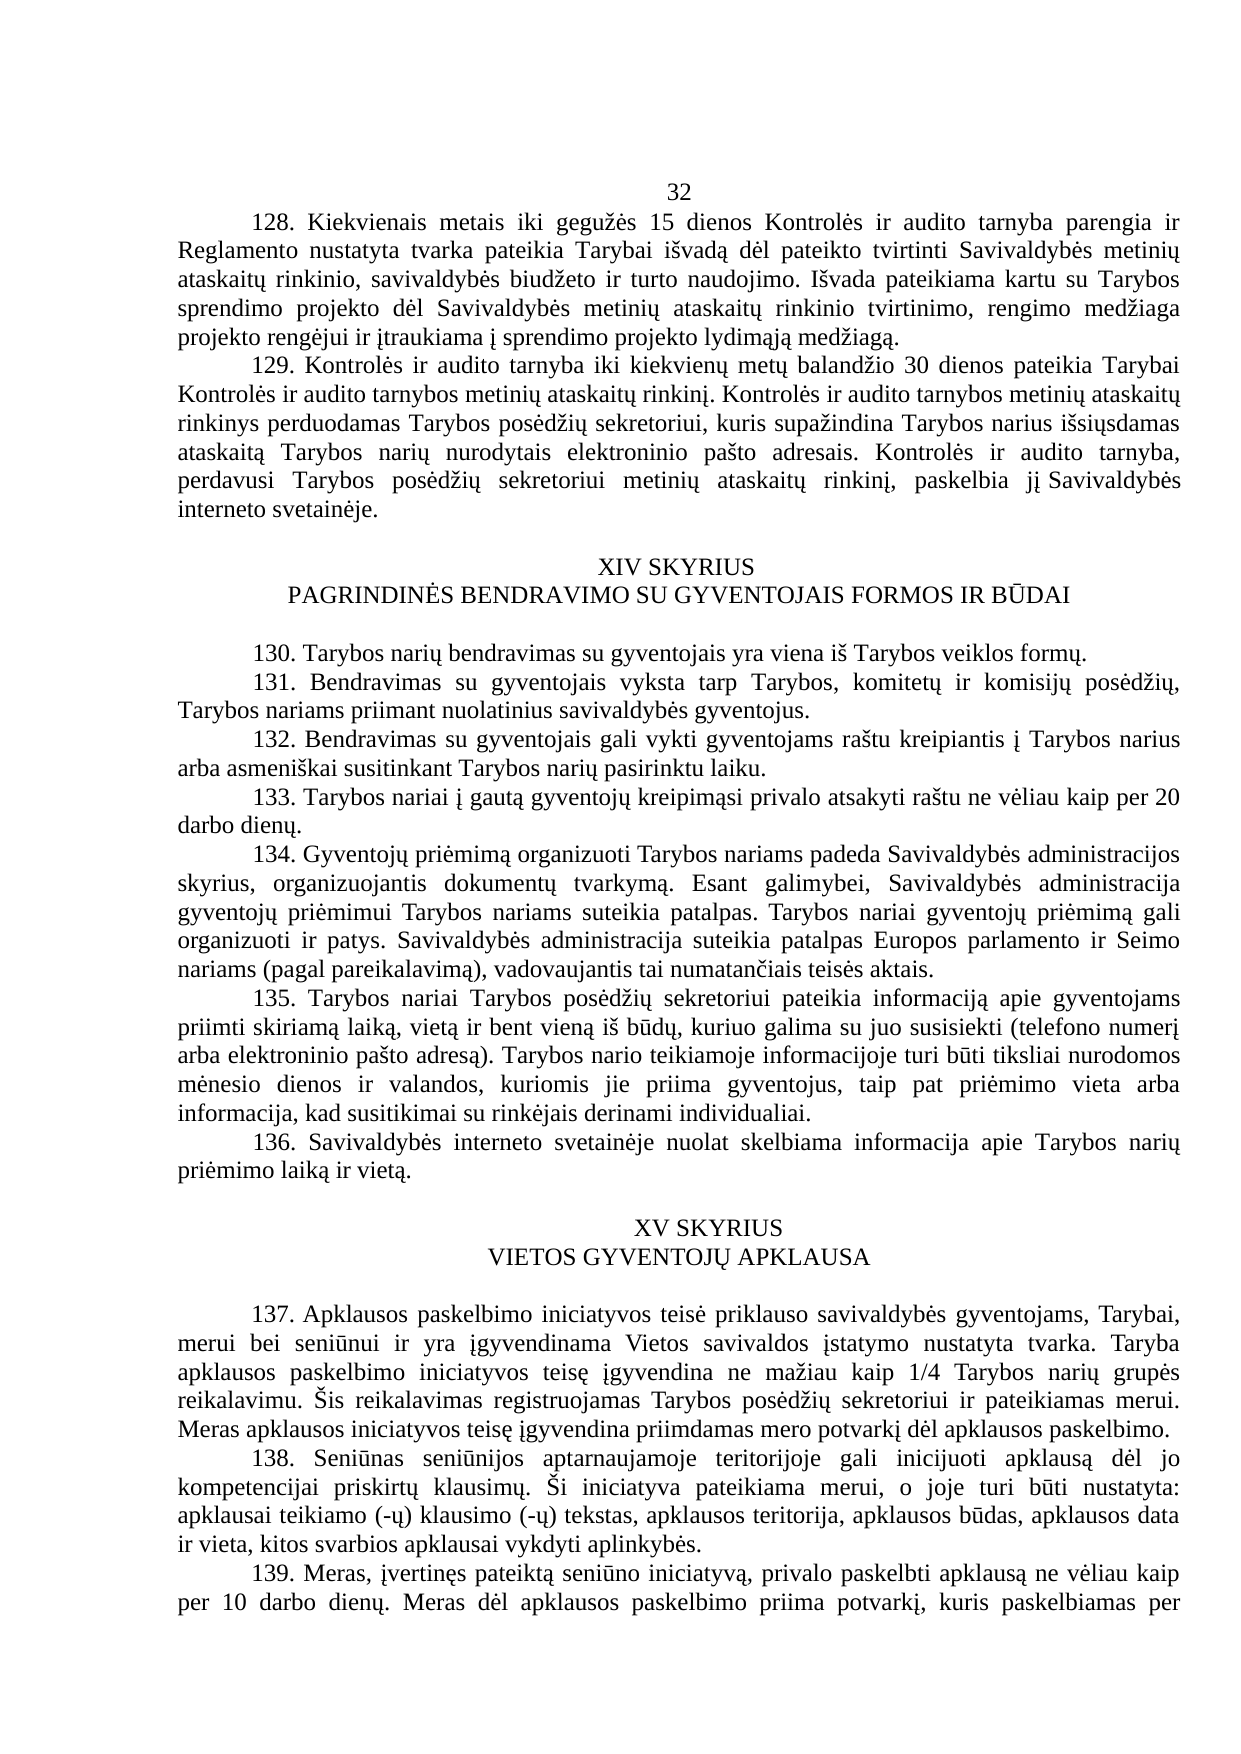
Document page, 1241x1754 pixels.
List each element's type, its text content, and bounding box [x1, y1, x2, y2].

text PAGRINDINĖS BENDRAVIMO SU GYVENTOJAIS FORMOS IR BŪDAI [177, 580, 1181, 609]
text 131. Bendravimas su gyventojais vyksta tarp Tarybos, komitetų ir komisijų posėdžių, Tarybos nariams priimant nuolatinius savivaldybės gyventojus. [177, 667, 1181, 724]
text 132. Bendravimas su gyventojais gali vykti gyventojams raštu kreipiantis į Tarybos narius arba asmeniškai susitinkant Tarybos narių pasirinktu laiku. [177, 724, 1181, 782]
text 133. Tarybos nariai į gautą gyventojų kreipimąsi privalo atsakyti raštu ne vėliau kaip per 20 darbo dienų. [177, 782, 1181, 839]
text 135. Tarybos nariai Tarybos posėdžių sekretoriui pateikia informaciją apie gyventojams priimti skiriamą laiką, vietą ir bent vieną iš būdų, kuriuo galima su juo susisiekti (telefono numerį arba elektroninio pašto adresą). Tarybos nario teikiamoje informacijoje turi būti tiksliai nurodomos mėnesio dienos ir valandos, kuriomis jie priima gyventojus, taip pat priėmimo vieta arba informacija, kad susitikimai su rinkėjais derinami individualiai. [177, 983, 1181, 1127]
text VIETOS GYVENTOJŲ APKLAUSA [177, 1242, 1181, 1270]
text 138. Seniūnas seniūnijos aptarnaujamoje teritorijoje gali inicijuoti apklausą dėl jo kompetencijai priskirtų klausimų. Ši iniciatyva pateikiama merui, o joje turi būti nustatyta: apklausai teikiamo (-ų) klausimo (-ų) tekstas, apklausos teritorija, apklausos būdas, apklausos data ir vieta, kitos svarbios apklausai vykdyti aplinkybės. [177, 1443, 1181, 1558]
text 134. Gyventojų priėmimą organizuoti Tarybos nariams padeda Savivaldybės administracijos skyrius, organizuojantis dokumentų tvarkymą. Esant galimybei, Savivaldybės administracija gyventojų priėmimui Tarybos nariams suteikia patalpas. Tarybos nariai gyventojų priėmimą gali organizuoti ir patys. Savivaldybės administracija suteikia patalpas Europos parlamento ir Seimo nariams (pagal pareikalavimą), vadovaujantis tai numatančiais teisės aktais. [177, 839, 1181, 983]
text 129. Kontrolės ir audito tarnyba iki kiekvienų metų balandžio 30 dienos pateikia Tarybai Kontrolės ir audito tarnybos metinių ataskaitų rinkinį. Kontrolės ir audito tarnybos metinių ataskaitų rinkinys perduodamas Tarybos posėdžių sekretoriui, kuris supažindina Tarybos narius išsiųsdamas ataskaitą Tarybos narių nurodytais elektroninio pašto adresais. Kontrolės ir audito tarnyba, perdavusi Tarybos posėdžių sekretoriui metinių ataskaitų rinkinį, paskelbia jį Savivaldybės interneto svetainėje. [177, 350, 1181, 523]
text 139. Meras, įvertinęs pateiktą seniūno iniciatyvą, privalo paskelbti apklausą ne vėliau kaip per 10 darbo dienų. Meras dėl apklausos paskelbimo priima potvarkį, kuris paskelbiamas per [177, 1558, 1181, 1615]
text 137. Apklausos paskelbimo iniciatyvos teisė priklauso savivaldybės gyventojams, Tarybai, merui bei seniūnui ir yra įgyvendinama Vietos savivaldos įstatymo nustatyta tvarka. Taryba apklausos paskelbimo iniciatyvos teisę įgyvendina ne mažiau kaip 1/4 Tarybos narių grupės reikalavimu. Šis reikalavimas registruojamas Tarybos posėdžių sekretoriui ir pateikiamas merui. Meras apklausos iniciatyvos teisę įgyvendina priimdamas mero potvarkį dėl apklausos paskelbimo. [177, 1299, 1181, 1443]
text 128. Kiekvienais metais iki gegužės 15 dienos Kontrolės ir audito tarnyba parengia ir Reglamento nustatyta tvarka pateikia Tarybai išvadą dėl pateikto tvirtinti Savivaldybės metinių ataskaitų rinkinio, savivaldybės biudžeto ir turto naudojimo. Išvada pateikiama kartu su Tarybos sprendimo projekto dėl Savivaldybės metinių ataskaitų rinkinio tvirtinimo, rengimo medžiaga projekto rengėjui ir įtraukiama į sprendimo projekto lydimąją medžiagą. [177, 207, 1181, 350]
text 136. Savivaldybės interneto svetainėje nuolat skelbiama informacija apie Tarybos narių priėmimo laiką ir vietą. [177, 1127, 1181, 1184]
text XV SKYRIUS [177, 1213, 1181, 1242]
text 130. Tarybos narių bendravimas su gyventojais yra viena iš Tarybos veiklos formų. [177, 638, 1181, 667]
text XIV SKYRIUS [177, 552, 1181, 580]
